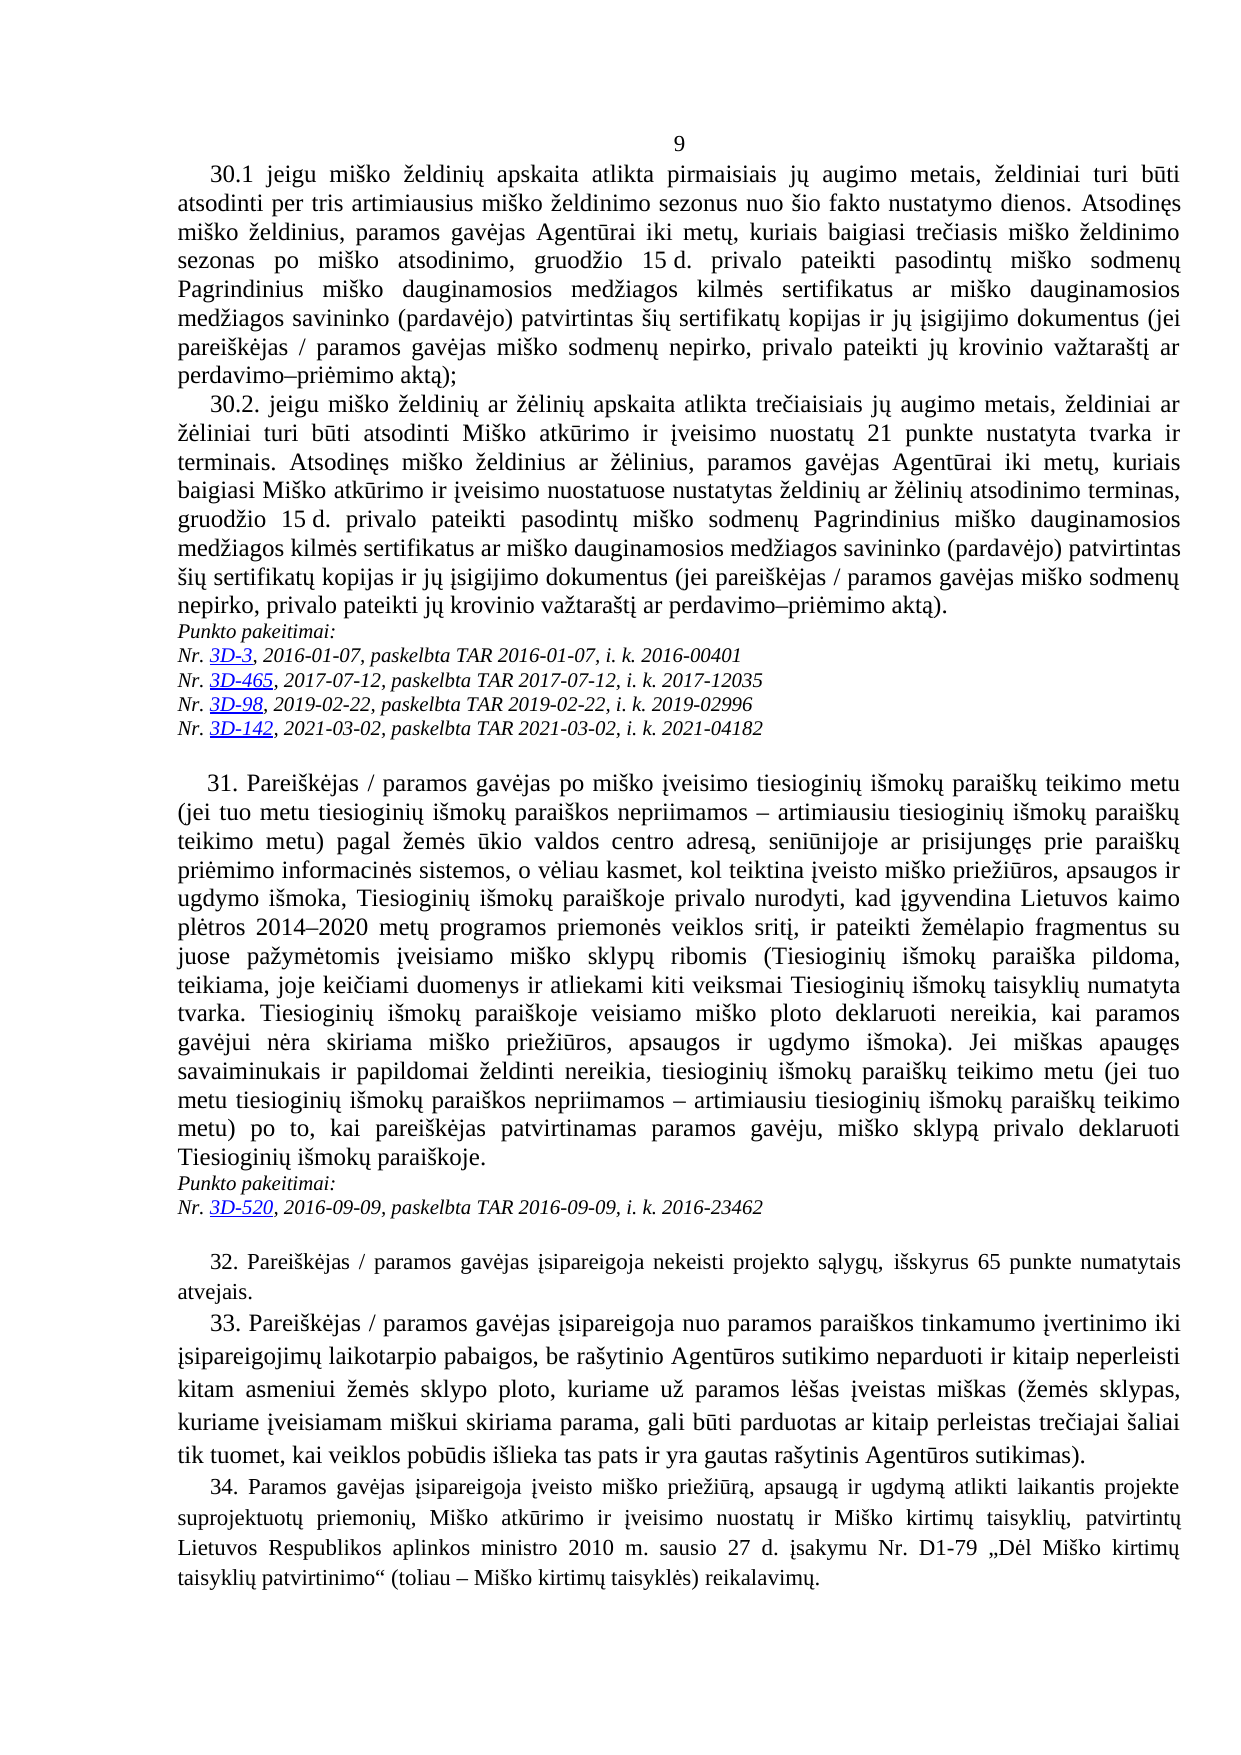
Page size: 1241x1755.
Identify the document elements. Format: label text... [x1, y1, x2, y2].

text Nr. 3D-465, 2017-07-12, paskelbta TAR 2017-07-12, i. k. 2017-12035 [177, 667, 1181, 692]
text Nr. 3D-142, 2021-03-02, paskelbta TAR 2021-03-02, i. k. 2021-04182 [177, 716, 1181, 740]
text 34. Paramos gavėjas įsipareigoja įveisto miško priežiūrą, apsaugą ir ugdymą atlikti laikantis projekte suprojektuotų priemonių, Miško atkūrimo ir įveisimo nuostatų ir Miško kirtimų taisyklių, patvirtintų Lietuvos Respublikos aplinkos ministro 2010 m. sausio 27 d. įsakymu Nr. D1-79 „Dėl Miško kirtimų taisyklių patvirtinimo“ (toliau – Miško kirtimų taisyklės) reikalavimų. [177, 1473, 1181, 1590]
text Nr. 3D-98, 2019-02-22, paskelbta TAR 2019-02-22, i. k. 2019-02996 [177, 692, 1181, 716]
text Nr. 3D-520, 2016-09-09, paskelbta TAR 2016-09-09, i. k. 2016-23462 [177, 1195, 1181, 1219]
text Punkto pakeitimai: [177, 619, 1181, 643]
text 30.1 jeigu miško želdinių apskaita atlikta pirmaisiais jų augimo metais, želdiniai turi būti atsodinti per tris artimiausius miško želdinimo sezonus nuo šio fakto nustatymo dienos. Atsodinęs miško želdinius, paramos gavėjas Agentūrai iki metų, kuriais baigiasi trečiasis miško želdinimo sezonas po miško atsodinimo, gruodžio 15 d. privalo pateikti pasodintų miško sodmenų Pagrindinius miško dauginamosios medžiagos kilmės sertifikatus ar miško dauginamosios medžiagos savininko (pardavėjo) patvirtintas šių sertifikatų kopijas ir jų įsigijimo dokumentus (jei pareiškėjas / paramos gavėjas miško sodmenų nepirko, privalo pateikti jų krovinio važtaraštį ar perdavimo–priėmimo aktą); [177, 159, 1181, 389]
text Punkto pakeitimai: [177, 1171, 1181, 1195]
text Nr. 3D-3, 2016-01-07, paskelbta TAR 2016-01-07, i. k. 2016-00401 [177, 643, 1181, 667]
text 33. Pareiškėjas / paramos gavėjas įsipareigoja nuo paramos paraiškos tinkamumo įvertinimo iki įsipareigojimų laikotarpio pabaigos, be rašytinio Agentūros sutikimo neparduoti ir kitaip neperleisti kitam asmeniui žemės sklypo ploto, kuriame už paramos lėšas įveistas miškas (žemės sklypas, kuriame įveisiamam miškui skiriama parama, gali būti parduotas ar kitaip perleistas trečiajai šaliai tik tuomet, kai veiklos pobūdis išlieka tas pats ir yra gautas rašytinis Agentūros sutikimas). [177, 1308, 1181, 1469]
text 31. Pareiškėjas / paramos gavėjas po miško įveisimo tiesioginių išmokų paraiškų teikimo metu (jei tuo metu tiesioginių išmokų paraiškos nepriimamos – artimiausiu tiesioginių išmokų paraiškų teikimo metu) pagal žemės ūkio valdos centro adresą, seniūnijoje ar prisijungęs prie paraiškų priėmimo informacinės sistemos, o vėliau kasmet, kol teiktina įveisto miško priežiūros, apsaugos ir ugdymo išmoka, Tiesioginių išmokų paraiškoje privalo nurodyti, kad įgyvendina Lietuvos kaimo plėtros 2014–2020 metų programos priemonės veiklos sritį, ir pateikti žemėlapio fragmentus su juose pažymėtomis įveisiamo miško sklypų ribomis (Tiesioginių išmokų paraiška pildoma, teikiama, joje keičiami duomenys ir atliekami kiti veiksmai Tiesioginių išmokų taisyklių numatyta tvarka. Tiesioginių išmokų paraiškoje veisiamo miško ploto deklaruoti nereikia, kai paramos gavėjui nėra skiriama miško priežiūros, apsaugos ir ugdymo išmoka). Jei miškas apaugęs savaiminukais ir papildomai želdinti nereikia, tiesioginių išmokų paraiškų teikimo metu (jei tuo metu tiesioginių išmokų paraiškos nepriimamos – artimiausiu tiesioginių išmokų paraiškų teikimo metu) po to, kai pareiškėjas patvirtinamas paramos gavėju, miško sklypą privalo deklaruoti Tiesioginių išmokų paraiškoje. [177, 768, 1181, 1171]
text 30.2. jeigu miško želdinių ar žėlinių apskaita atlikta trečiaisiais jų augimo metais, želdiniai ar žėliniai turi būti atsodinti Miško atkūrimo ir įveisimo nuostatų 21 punkte nustatyta tvarka ir terminais. Atsodinęs miško želdinius ar žėlinius, paramos gavėjas Agentūrai iki metų, kuriais baigiasi Miško atkūrimo ir įveisimo nuostatuose nustatytas želdinių ar žėlinių atsodinimo terminas, gruodžio 15 d. privalo pateikti pasodintų miško sodmenų Pagrindinius miško dauginamosios medžiagos kilmės sertifikatus ar miško dauginamosios medžiagos savininko (pardavėjo) patvirtintas šių sertifikatų kopijas ir jų įsigijimo dokumentus (jei pareiškėjas / paramos gavėjas miško sodmenų nepirko, privalo pateikti jų krovinio važtaraštį ar perdavimo–priėmimo aktą). [177, 389, 1181, 619]
text 32. Pareiškėjas / paramos gavėjas įsipareigoja nekeisti projekto sąlygų, išskyrus 65 punkte numatytais atvejais. [177, 1248, 1181, 1304]
